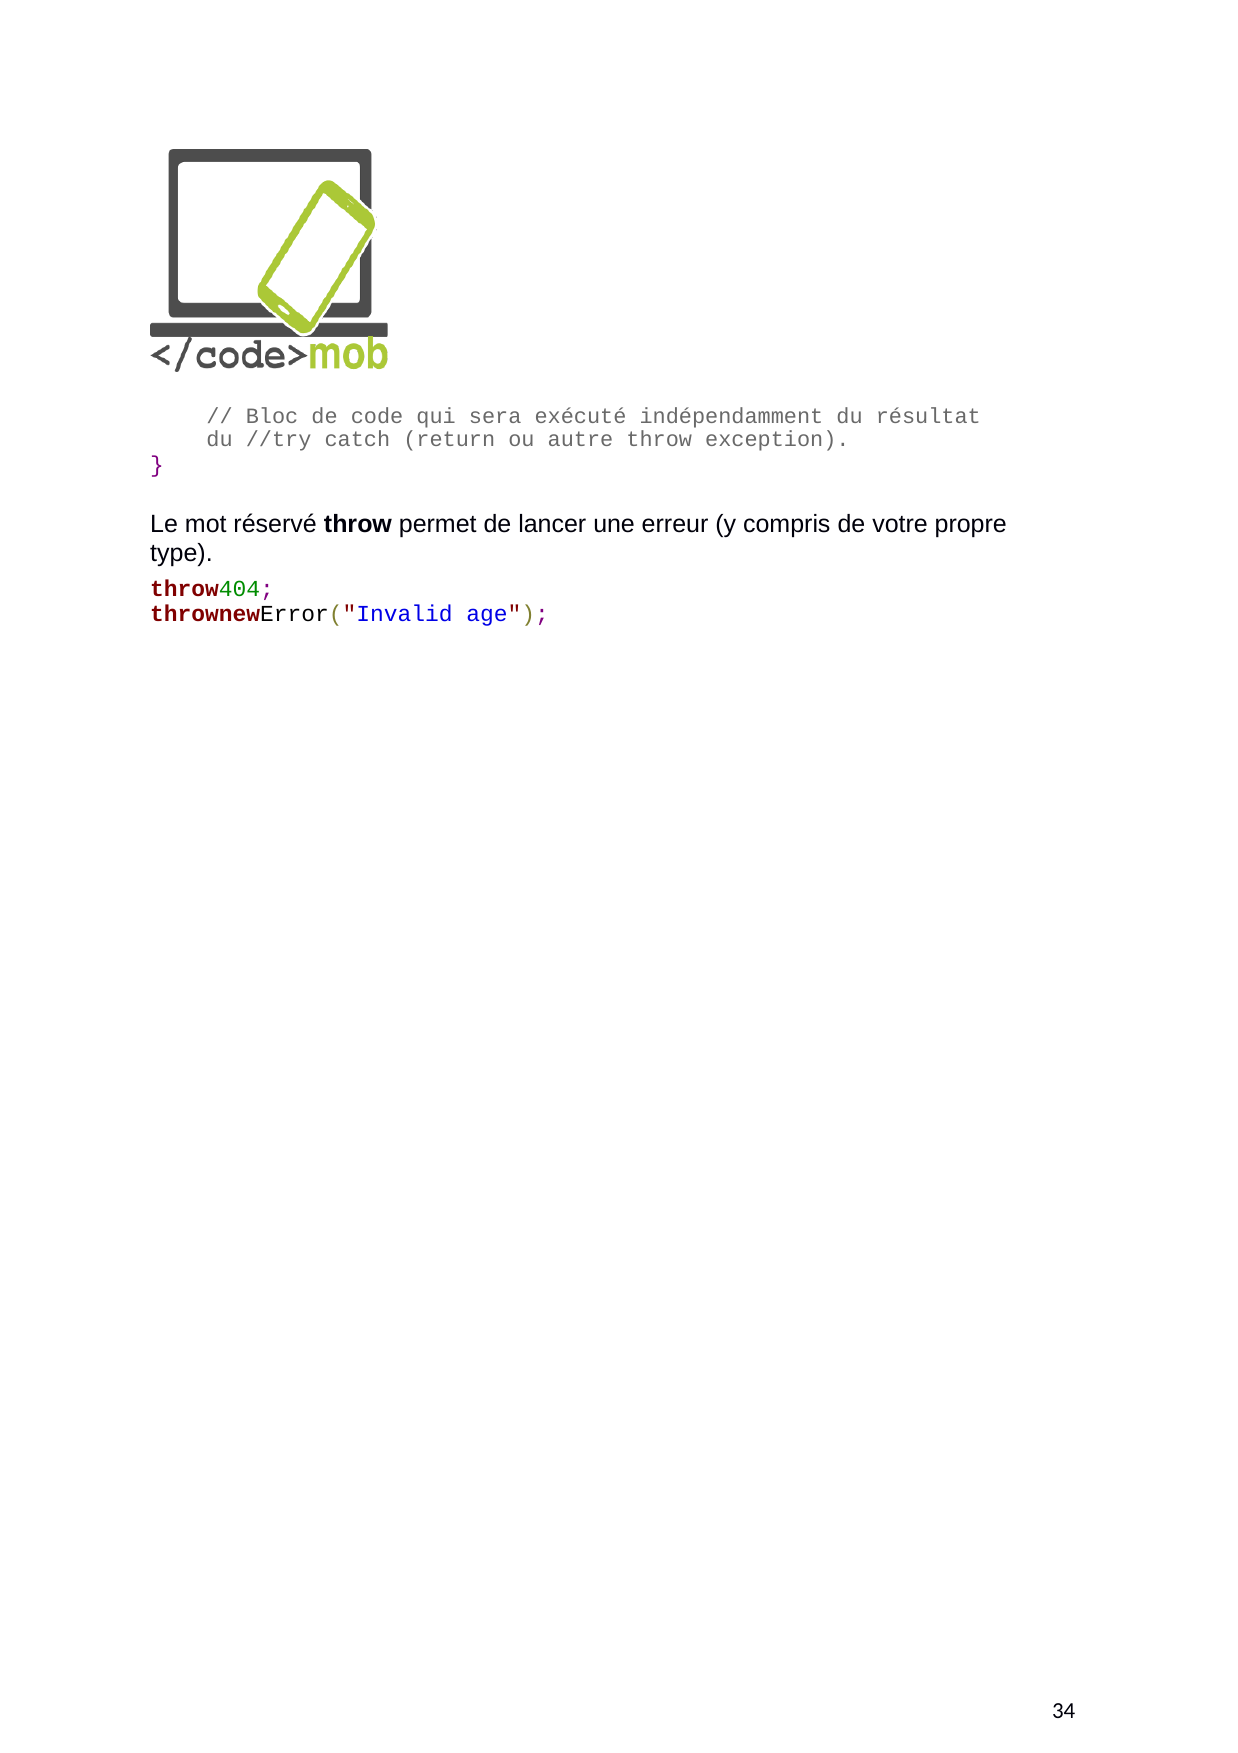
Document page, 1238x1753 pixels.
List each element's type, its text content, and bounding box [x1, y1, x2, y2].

text Le mot réservé ​throw ​permet de lancer une erreur (y compris de votre propre type). [150, 509, 1075, 566]
text } [150, 453, 1075, 479]
text throw​​new​Error​(​"​Invalid age​"​)​; [150, 603, 1075, 627]
text ​// Bloc de code qui sera exécuté indépendamment du résultat du //try catch (return ou autre throw exception). [206, 401, 1039, 453]
picture [150, 149, 388, 372]
text throw​​404​; [150, 577, 1075, 603]
